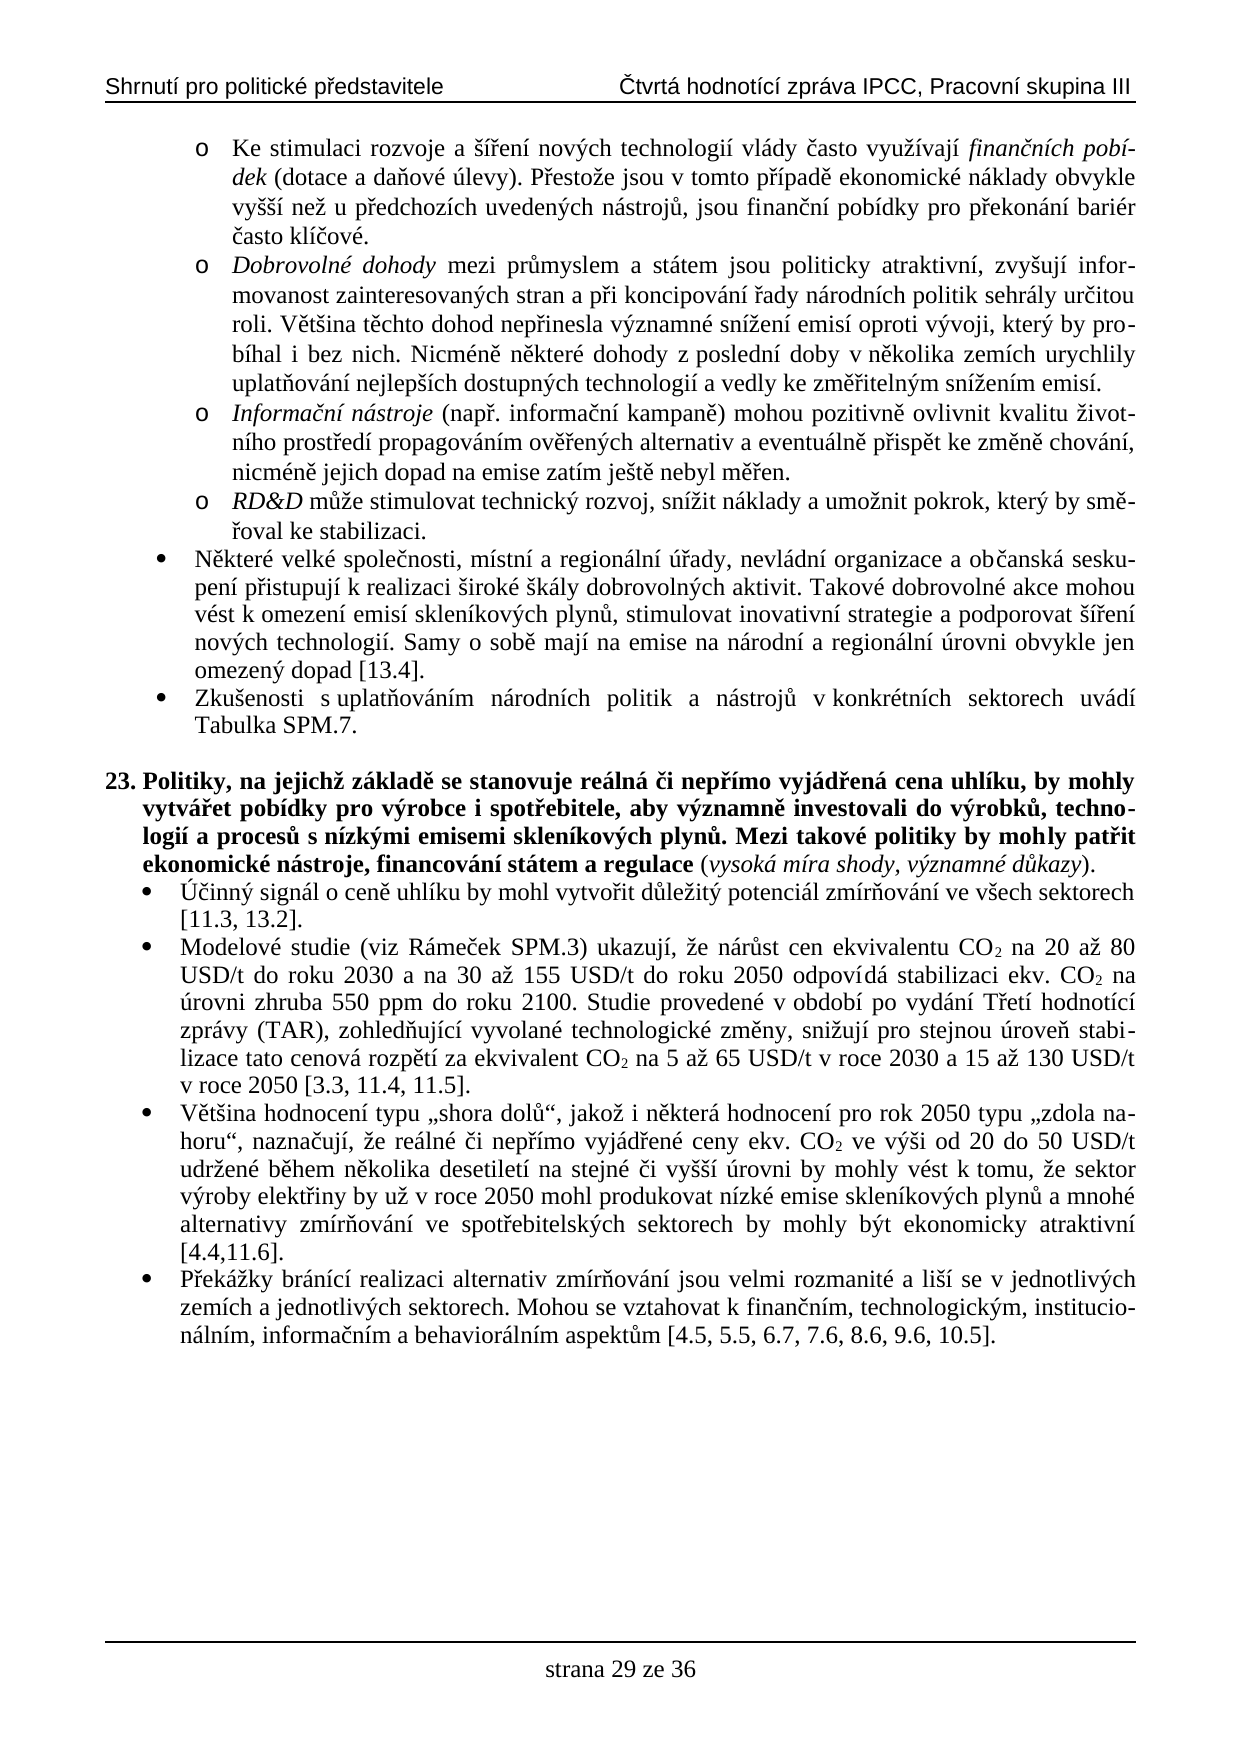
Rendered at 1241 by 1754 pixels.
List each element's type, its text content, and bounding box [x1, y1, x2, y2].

list Překážky bránící realizaci alternativ zmírňování jsou velmi rozmanité a liší se v jednot­livých ze­mích a jednotlivých sektorech. Mohou se vztahovat k finančním, technolo­gickým, institucio­nálním, informačním a behaviorálním aspektům [4.5, 5.5, 6.7, 7.6, 8.6, 9.6, 10.5]. [142, 1266, 1136, 1349]
list Většina hodnocení typu „shora dolů“, jakož i některá hodnocení pro rok 2050 typu „zdola na­horu“, naznačují, že reálné či nepřímo vyjádřené ceny ekv. CO2 ve výši od 20 do 50 USD/t udržené bě­hem několika desetiletí na stejné či vyšší úrovni by mohly vést k tomu, že sektor výro­by elektřiny by už v roce 2050 mohl produkovat nízké emise skleníkových plynů a mnohé al­ternativy zmírňování ve spotřebitelských sektorech by mohly být ekonomicky atraktivní [4.4,11.6]. [142, 1099, 1136, 1266]
list Zkušenosti s uplatňováním národních politik a nástrojů v konkrétních sektorech uvádí Tabulka SPM.7. [157, 684, 1136, 739]
list Modelové studie (viz Rámeček SPM.3) ukazují, že nárůst cen ekvivalentu CO2 na 20 až 80 USD/t do roku 2030 a na 30 až 155 USD/t do roku 2050 odpoví­dá stabilizaci ekv. CO2 na úrovni zhruba 550 ppm do roku 2100. Studie provedené v období po vydání Třetí hodnotící zprávy (TAR), zohledňující vyvolané technologické změny, snižují pro stejnou úroveň stabi­lizace tato cenová rozpětí za ekvivalent CO2 na 5 až 65 USD/t v roce 2030 a 15 až 130 USD/t v roce 2050 [3.3, 11.4, 11.5]. [142, 933, 1136, 1099]
list Účinný signál o ceně uhlíku by mohl vytvořit důležitý potenciál zmírňování ve všech sektorech [11.3, 13.2]. [142, 878, 1136, 933]
list Informační nástroje (např. informační kampaně) mohou pozitivně ovlivnit kvalitu život­ního prostředí propagováním ověřených alternativ a eventuálně přispět ke změně chování, nicméně jejich dopad na emise zatím ještě nebyl mě­řen. [194, 398, 1136, 486]
list Některé velké společnosti, místní a regionální úřady, nevládní organizace a ob­čanská sesku­pení přistupují k realizaci široké škály dobrovolných aktivit. Takové dobrovolné akce mohou vést k omezení emisí skleníkových plynů, stimulovat inovativní strategie a podporovat šíření nových technologií. Samy o sobě mají na emise na národní a regionální úrovni obvykle jen omezený dopad [13.4]. [157, 545, 1136, 684]
subtitle Politiky, na jejichž základě se stanovuje reálná či nepřímo vyjádřená cena uhlíku, by mohly vytvářet pobídky pro výrobce i spotřebitele, aby významně investovali do výrobků, techno­logií a procesů s nízkými emisemi skleníkových plynů. Mezi takové politiky by moh­ly patřit ekonomické nástroje, financování státem a regulace (vysoká míra shody, význam­né důkazy). [105, 767, 1136, 878]
list Dobrovolné dohody mezi průmyslem a státem jsou politicky atraktivní, zvyšují infor­movanost zainteresovaných stran a při koncipování řady národních politik sehrály určitou roli. Většina těchto dohod nepřinesla významné snížení emisí oproti vývoji, který by pro­bíhal i bez nich. Nicméně některé dohody z poslední doby v několika zemích urychlily uplatňování nej­lepších dostupných technologií a vedly ke změřitelným snížením emisí. [194, 250, 1136, 398]
list Ke stimulaci rozvoje a šíření nových technologií vlády často využívají fi­nančních pobí­dek (dotace a daňové úlevy). Přestože jsou v tomto případě eko­nomické náklady obvykle vyšší než u předchozích uvedených nástrojů, jsou fi­nanční pobídky pro překonání bariér často klíčové. [194, 132, 1136, 250]
list RD&D může stimulovat technický rozvoj, snížit náklady a umožnit pokrok, který by smě­řoval ke stabilizaci. [194, 486, 1136, 545]
